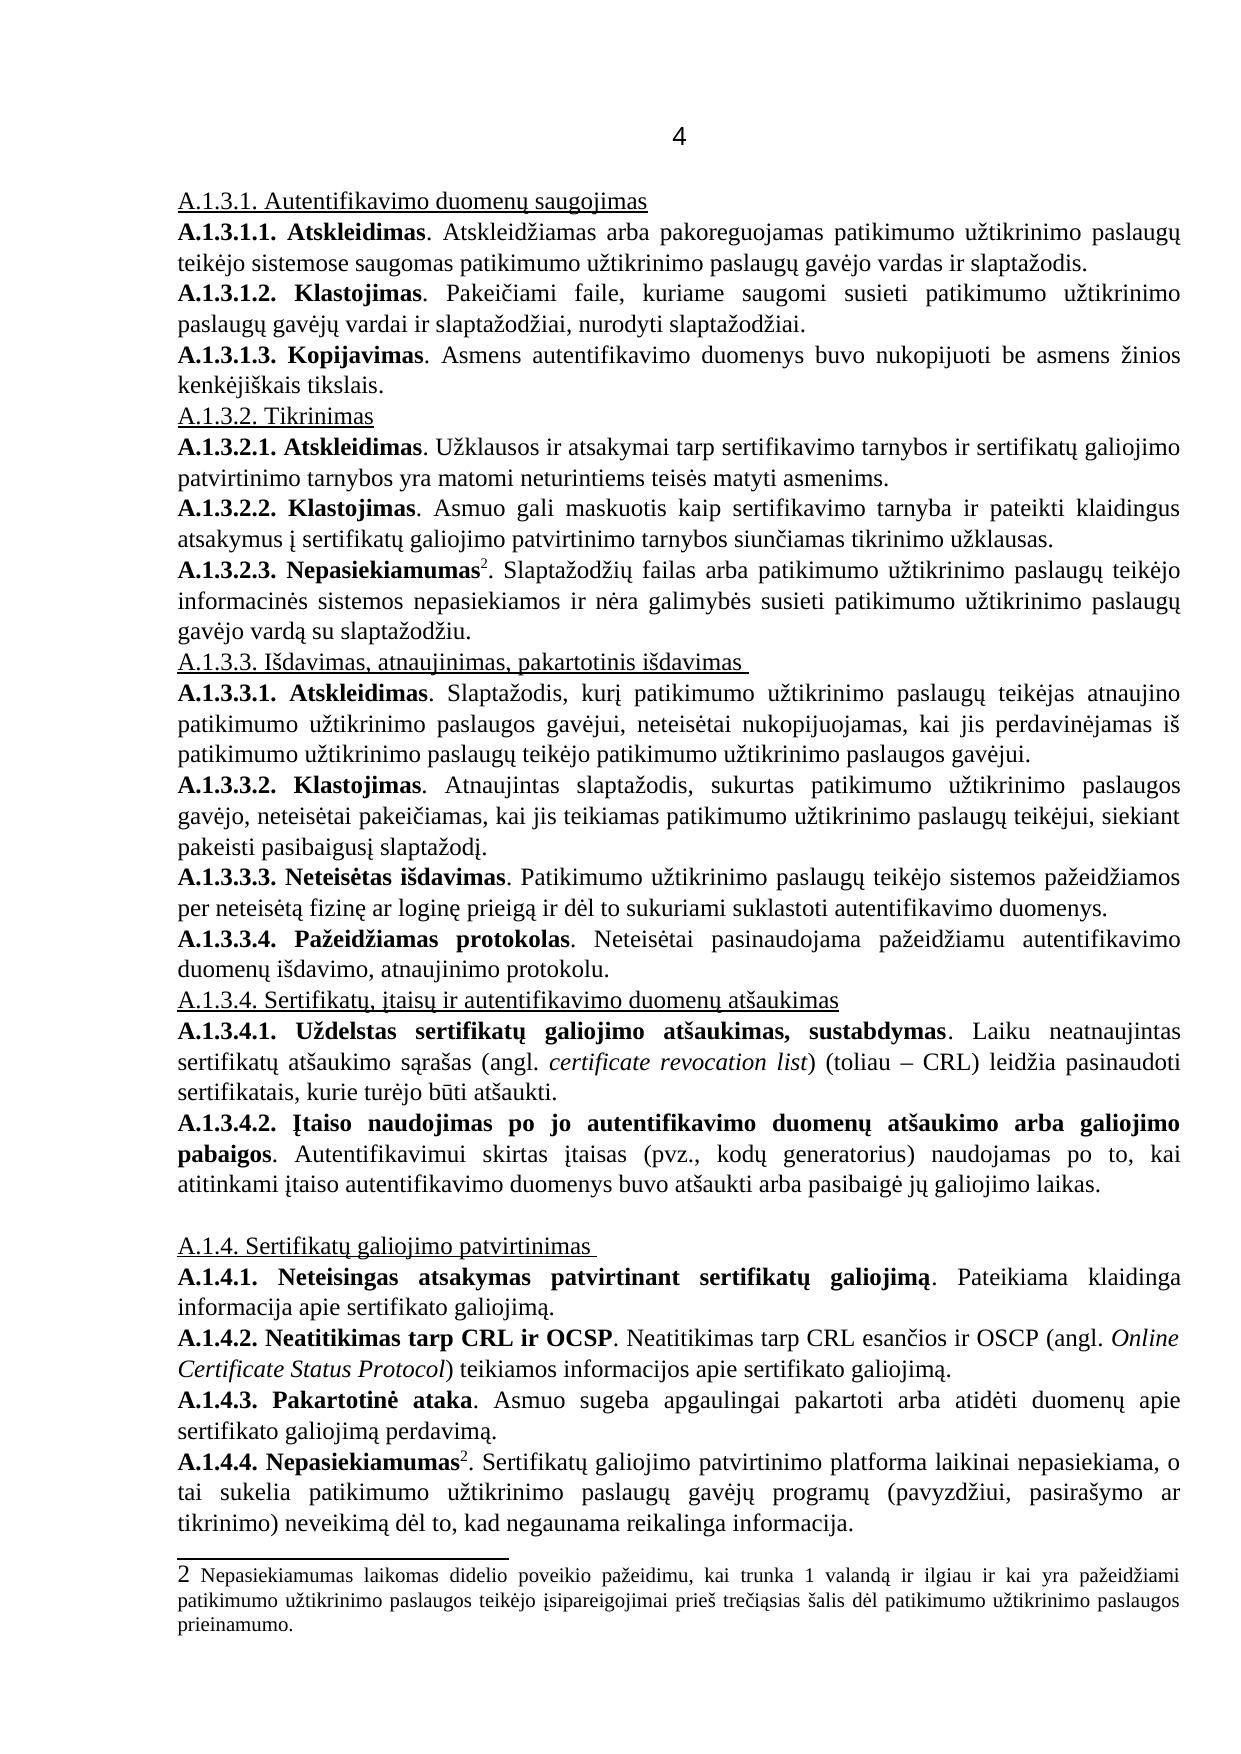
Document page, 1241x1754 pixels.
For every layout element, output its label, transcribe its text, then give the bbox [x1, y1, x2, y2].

text A.1.3.2.3. Nepasiekiamumas. Slaptažodžių failas arba patikimumo užtikrinimo paslaugų teikėjo informacinės sistemos nepasiekiamos ir nėra galimybės susieti patikimumo užtikrinimo paslaugų gavėjo vardą su slaptažodžiu. [177, 555, 1181, 645]
text A.1.4. Sertifikatų galiojimo patvirtinimas [177, 1231, 1181, 1260]
text A.1.4.4. Nepasiekiamumas2. Sertifikatų galiojimo patvirtinimo platforma laikinai nepasiekiama, o tai sukelia patikimumo užtikrinimo paslaugų gavėjų programų (pavyzdžiui, pasirašymo ar tikrinimo) neveikimą dėl to, kad negaunama reikalinga informacija. [177, 1447, 1181, 1537]
text A.1.4.1. Neteisingas atsakymas patvirtinant sertifikatų galiojimą. Pateikiama klaidinga informacija apie sertifikato galiojimą. [177, 1262, 1181, 1321]
text A.1.3.3.3. Neteisėtas išdavimas. Patikimumo užtikrinimo paslaugų teikėjo sistemos pažeidžiamos per neteisėtą fizinę ar loginę prieigą ir dėl to sukuriami suklastoti autentifikavimo duomenys. [177, 862, 1181, 922]
text A.1.3.4.1. Uždelstas sertifikatų galiojimo atšaukimas, sustabdymas. Laiku neatnaujintas sertifikatų atšaukimo sąrašas (angl. certificate revocation list) (toliau – CRL) leidžia pasinaudoti sertifikatais, kurie turėjo būti atšaukti. [177, 1016, 1181, 1106]
text A.1.3.4. Sertifikatų, įtaisų ir autentifikavimo duomenų atšaukimas [177, 985, 1181, 1014]
text A.1.3.3.1. Atskleidimas. Slaptažodis, kurį patikimumo užtikrinimo paslaugų teikėjas atnaujino patikimumo užtikrinimo paslaugos gavėjui, neteisėtai nukopijuojamas, kai jis perdavinėjamas iš patikimumo užtikrinimo paslaugų teikėjo patikimumo užtikrinimo paslaugos gavėjui. [177, 678, 1181, 768]
text A.1.3.2.1. Atskleidimas. Užklausos ir atsakymai tarp sertifikavimo tarnybos ir sertifikatų galiojimo patvirtinimo tarnybos yra matomi neturintiems teisės matyti asmenims. [177, 432, 1181, 492]
text A.1.3.1. Autentifikavimo duomenų saugojimas [177, 186, 1181, 215]
text A.1.3.1.1. Atskleidimas. Atskleidžiamas arba pakoreguojamas patikimumo užtikrinimo paslaugų teikėjo sistemose saugomas patikimumo užtikrinimo paslaugų gavėjo vardas ir slaptažodis. [177, 217, 1181, 276]
text A.1.3.2.2. Klastojimas. Asmuo gali maskuotis kaip sertifikavimo tarnyba ir pateikti klaidingus atsakymus į sertifikatų galiojimo patvirtinimo tarnybos siunčiamas tikrinimo užklausas. [177, 493, 1181, 553]
text A.1.3.4.2. Įtaiso naudojimas po jo autentifikavimo duomenų atšaukimo arba galiojimo pabaigos. Autentifikavimui skirtas įtaisas (pvz., kodų generatorius) naudojamas po to, kai atitinkami įtaiso autentifikavimo duomenys buvo atšaukti arba pasibaigė jų galiojimo laikas. [177, 1108, 1181, 1198]
text A.1.4.3. Pakartotinė ataka. Asmuo sugeba apgaulingai pakartoti arba atidėti duomenų apie sertifikato galiojimą perdavimą. [177, 1385, 1181, 1445]
text A.1.3.3. Išdavimas, atnaujinimas, pakartotinis išdavimas [177, 647, 1181, 676]
text A.1.4.2. Neatitikimas tarp CRL ir OCSP. Neatitikimas tarp CRL esančios ir OSCP (angl. Online Certificate Status Protocol) teikiamos informacijos apie sertifikato galiojimą. [177, 1323, 1181, 1383]
text A.1.3.2. Tikrinimas [177, 401, 1181, 430]
text Nepasiekiamumas laikomas didelio poveikio pažeidimu, kai trunka 1 valandą ir ilgiau ir kai yra pažeidžiami patikimumo užtikrinimo paslaugos teikėjo įsipareigojimai prieš trečiąsias šalis dėl patikimumo užtikrinimo paslaugos prieinamumo. [177, 1559, 1181, 1636]
text A.1.3.1.2. Klastojimas. Pakeičiami faile, kuriame saugomi susieti patikimumo užtikrinimo paslaugų gavėjų vardai ir slaptažodžiai, nurodyti slaptažodžiai. [177, 278, 1181, 338]
text A.1.3.1.3. Kopijavimas. Asmens autentifikavimo duomenys buvo nukopijuoti be asmens žinios kenkėjiškais tikslais. [177, 340, 1181, 399]
text A.1.3.3.4. Pažeidžiamas protokolas. Neteisėtai pasinaudojama pažeidžiamu autentifikavimo duomenų išdavimo, atnaujinimo protokolu. [177, 924, 1181, 983]
text A.1.3.3.2. Klastojimas. Atnaujintas slaptažodis, sukurtas patikimumo užtikrinimo paslaugos gavėjo, neteisėtai pakeičiamas, kai jis teikiamas patikimumo užtikrinimo paslaugų teikėjui, siekiant pakeisti pasibaigusį slaptažodį. [177, 770, 1181, 860]
